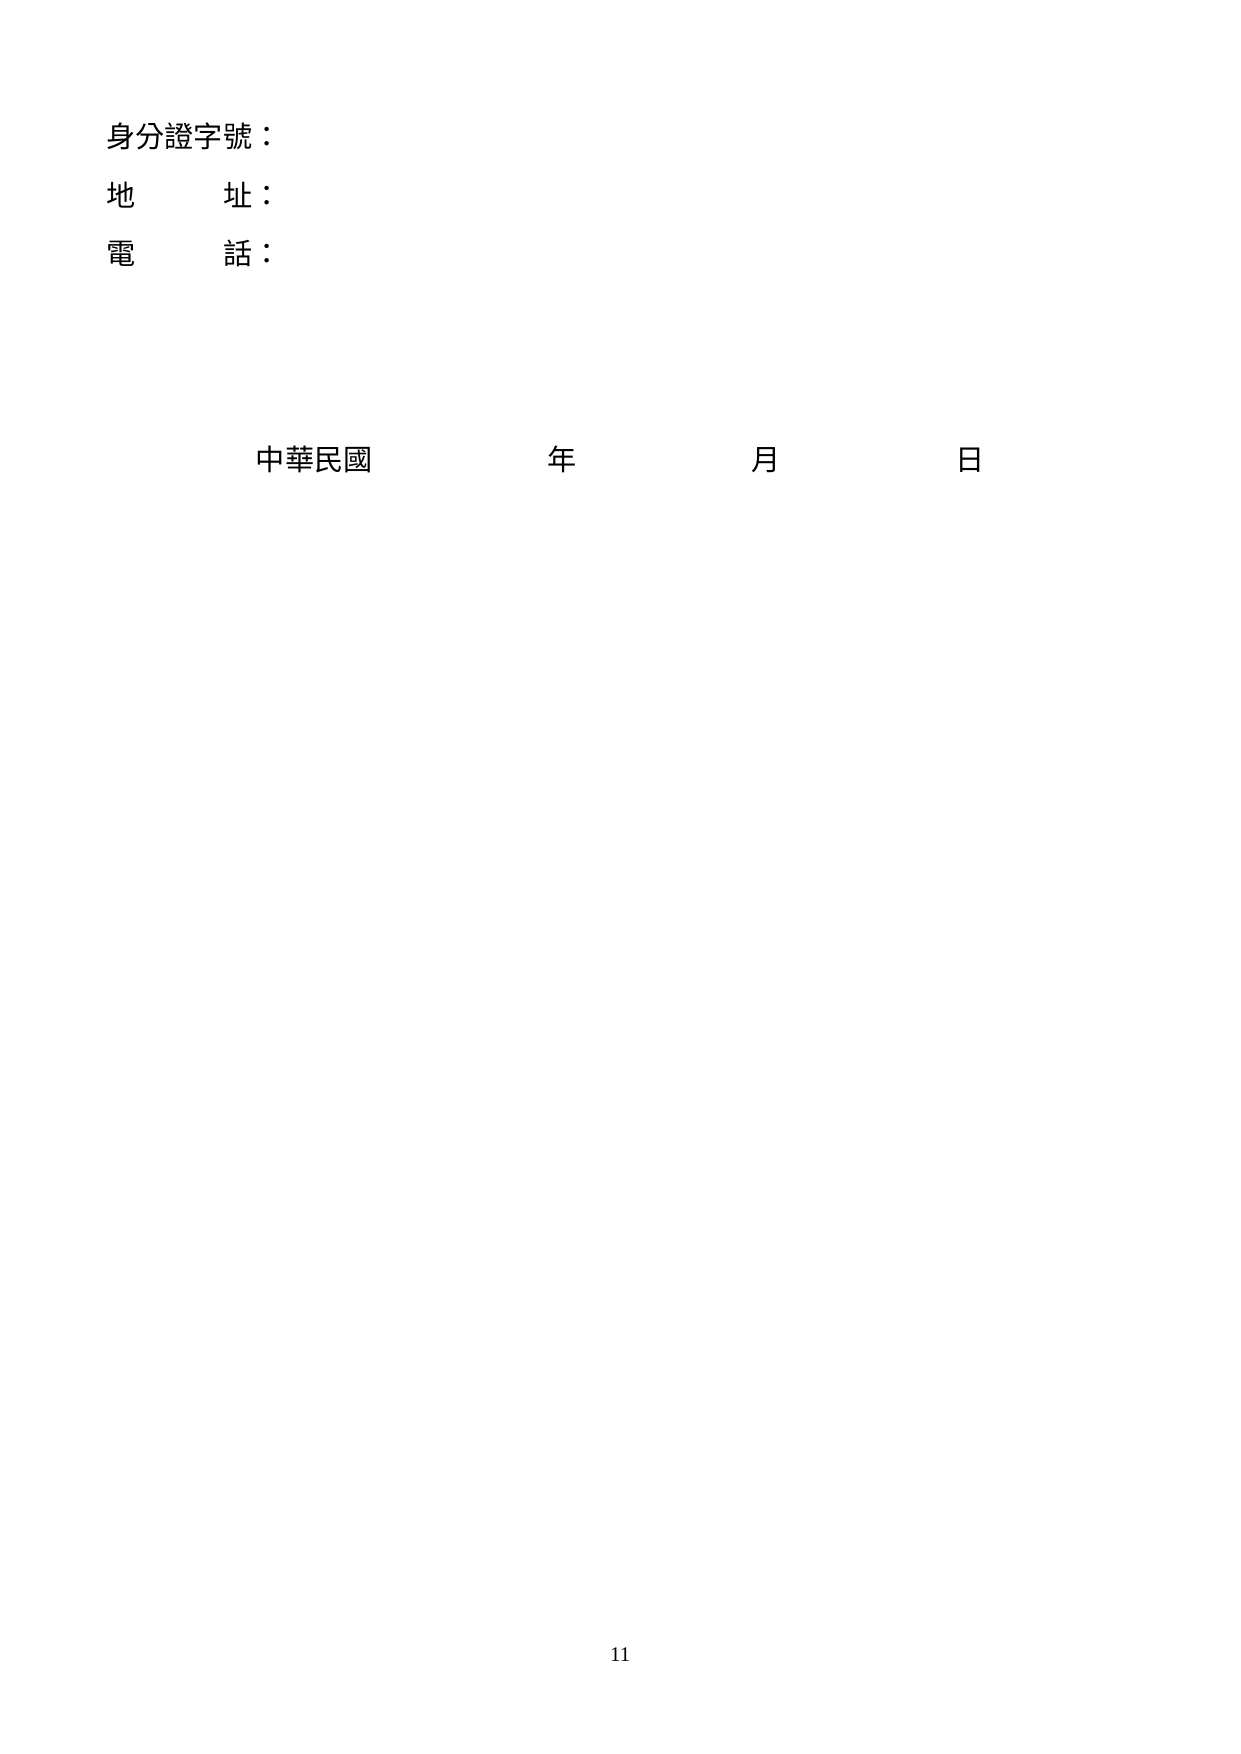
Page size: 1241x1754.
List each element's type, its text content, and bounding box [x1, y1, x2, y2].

text 身分證字號： [106, 124, 1134, 153]
text 中華民國 年 月 日 [106, 420, 1134, 495]
text 地 址： [106, 183, 1134, 212]
text 電 話： [106, 241, 1134, 270]
